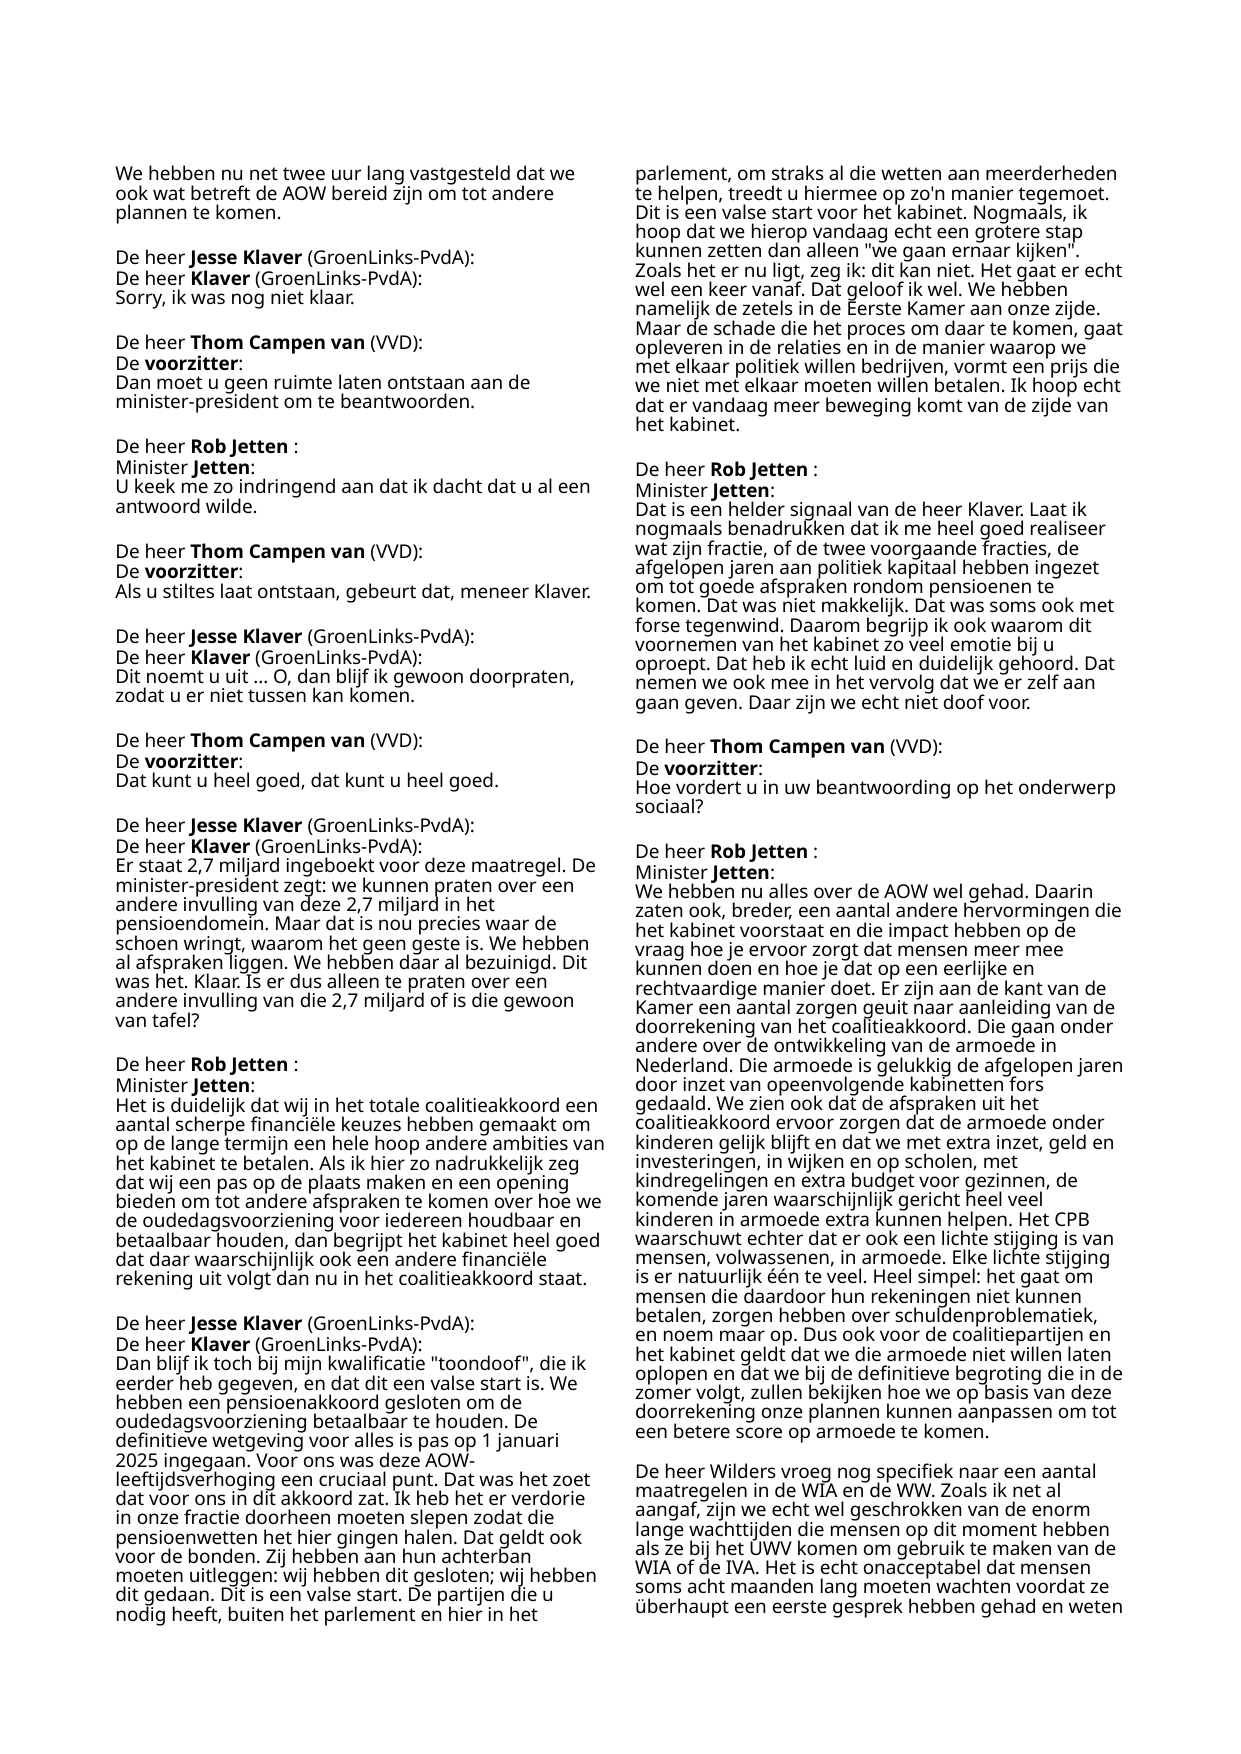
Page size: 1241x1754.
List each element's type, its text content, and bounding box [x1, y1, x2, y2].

text De heer Rob Jetten : [115, 1052, 605, 1077]
text De heer Rob Jetten : [635, 838, 1125, 864]
text Minister Jetten: [115, 459, 605, 478]
text Dat is een helder signaal van de heer Klaver. Laat ik nogmaals benadrukken dat ik me heel goed realiseer wat zijn fractie, of de twee voorgaande fracties, de afgelopen jaren aan politiek kapitaal hebben ingezet om tot goede afspraken rondom pensioenen te komen. Dat was niet makkelijk. Dat was soms ook met forse tegenwind. Daarom begrijp ik ook waarom dit voornemen van het kabinet zo veel emotie bij u oproept. Dat heb ik echt luid en duidelijk gehoord. Dat nemen we ook mee in het vervolg dat we er zelf aan gaan geven. Daar zijn we echt niet doof voor. [635, 501, 1125, 713]
text De heer Klaver (GroenLinks-PvdA): [115, 1336, 605, 1355]
text De heer Thom Campen van (VVD): [115, 727, 605, 753]
text De heer Rob Jetten : [635, 456, 1125, 482]
text Hoe vordert u in uw beantwoording op het onderwerp sociaal? [635, 779, 1125, 817]
text De heer Thom Campen van (VVD): [635, 734, 1125, 759]
text Sorry, ik was nog niet klaar. [115, 289, 605, 308]
text De heer Rob Jetten : [115, 433, 605, 459]
text Er staat 2,7 miljard ingeboekt voor deze maatregel. De minister-president zegt: we kunnen praten over een andere invulling van deze 2,7 miljard in het pensioendomein. Maar dat is nou precies waar de schoen wringt, waarom het geen geste is. We hebben al afspraken liggen. We hebben daar al bezuinigd. Dit was het. Klaar. Is er dus alleen te praten over een andere invulling van die 2,7 miljard of is die gewoon van tafel? [115, 857, 605, 1031]
text Minister Jetten: [115, 1077, 605, 1097]
text Het is duidelijk dat wij in het totale coalitieakkoord een aantal scherpe financiële keuzes hebben gemaakt om op de lange termijn een hele hoop andere ambities van het kabinet te betalen. Als ik hier zo nadrukkelijk zeg dat wij een pas op de plaats maken en een opening bieden om tot andere afspraken te komen over hoe we de oudedagsvoorziening voor iedereen houdbaar en betaalbaar houden, dan begrijpt het kabinet heel goed dat daar waarschijnlijk ook een andere financiële rekening uit volgt dan nu in het coalitieakkoord staat. [115, 1097, 605, 1289]
text parlement, om straks al die wetten aan meerderheden te helpen, treedt u hiermee op zo'n manier tegemoet. Dit is een valse start voor het kabinet. Nogmaals, ik hoop dat we hierop vandaag echt een grotere stap kunnen zetten dan alleen "we gaan ernaar kijken". Zoals het er nu ligt, zeg ik: dit kan niet. Het gaat er echt wel een keer vanaf. Dat geloof ik wel. We hebben namelijk de zetels in de Eerste Kamer aan onze zijde. Maar de schade die het proces om daar te komen, gaat opleveren in de relaties en in de manier waarop we met elkaar politiek willen bedrijven, vormt een prijs die we niet met elkaar moeten willen betalen. Ik hoop echt dat er vandaag meer beweging komt van de zijde van het kabinet. [635, 165, 1125, 435]
text De voorzitter: [115, 563, 605, 583]
text De voorzitter: [115, 355, 605, 374]
text Dan blijf ik toch bij mijn kwalificatie "toondoof", die ik eerder heb gegeven, en dat dit een valse start is. We hebben een pensioenakkoord gesloten om de oudedagsvoorziening betaalbaar te houden. De definitieve wetgeving voor alles is pas op 1 januari 2025 ingegaan. Voor ons was deze AOW-leeftijdsverhoging een cruciaal punt. Dat was het zoet dat voor ons in dit akkoord zat. Ik heb het er verdorie in onze fractie doorheen moeten slepen zodat die pensioenwetten het hier gingen halen. Dat geldt ook voor de bonden. Zij hebben aan hun achterban moeten uitleggen: wij hebben dit gesloten; wij hebben dit gedaan. Dit is een valse start. De partijen die u nodig heeft, buiten het parlement en hier in het [115, 1355, 605, 1625]
text De heer Klaver (GroenLinks-PvdA): [115, 649, 605, 668]
text Dit noemt u uit … O, dan blijf ik gewoon doorpraten, zodat u er niet tussen kan komen. [115, 668, 605, 706]
text De heer Klaver (GroenLinks-PvdA): [115, 270, 605, 289]
text De heer Thom Campen van (VVD): [115, 538, 605, 563]
text De heer Jesse Klaver (GroenLinks-PvdA): [115, 1310, 605, 1336]
text We hebben nu net twee uur lang vastgesteld dat we ook wat betreft de AOW bereid zijn om tot andere plannen te komen. [115, 165, 605, 223]
text De voorzitter: [115, 753, 605, 772]
text Dan moet u geen ruimte laten ontstaan aan de minister-president om te beantwoorden. [115, 374, 605, 413]
text De heer Jesse Klaver (GroenLinks-PvdA): [115, 244, 605, 270]
text We hebben nu alles over de AOW wel gehad. Daarin zaten ook, breder, een aantal andere hervormingen die het kabinet voorstaat en die impact hebben op de vraag hoe je ervoor zorgt dat mensen meer mee kunnen doen en hoe je dat op een eerlijke en rechtvaardige manier doet. Er zijn aan de kant van de Kamer een aantal zorgen geuit naar aanleiding van de doorrekening van het coalitieakkoord. Die gaan onder andere over de ontwikkeling van de armoede in Nederland. Die armoede is gelukkig de afgelopen jaren door inzet van opeenvolgende kabinetten fors gedaald. We zien ook dat de afspraken uit het coalitieakkoord ervoor zorgen dat de armoede onder kinderen gelijk blijft en dat we met extra inzet, geld en investeringen, in wijken en op scholen, met kindregelingen en extra budget voor gezinnen, de komende jaren waarschijnlijk gericht heel veel kinderen in armoede extra kunnen helpen. Het CPB waarschuwt echter dat er ook een lichte stijging is van mensen, volwassenen, in armoede. Elke lichte stijging is er natuurlijk één te veel. Heel simpel: het gaat om mensen die daardoor hun rekeningen niet kunnen betalen, zorgen hebben over schuldenproblematiek, en noem maar op. Dus ook voor de coalitiepartijen en het kabinet geldt dat we die armoede niet willen laten oplopen en dat we bij de definitieve begroting die in de zomer volgt, zullen bekijken hoe we op basis van deze doorrekening onze plannen kunnen aanpassen om tot een betere score op armoede te komen. [635, 883, 1125, 1442]
text De heer Thom Campen van (VVD): [115, 329, 605, 355]
text Dat kunt u heel goed, dat kunt u heel goed. [115, 772, 605, 792]
text U keek me zo indringend aan dat ik dacht dat u al een antwoord wilde. [115, 478, 605, 517]
text Minister Jetten: [635, 864, 1125, 883]
text De heer Klaver (GroenLinks-PvdA): [115, 838, 605, 857]
text Minister Jetten: [635, 482, 1125, 501]
text De heer Jesse Klaver (GroenLinks-PvdA): [115, 623, 605, 649]
text De heer Jesse Klaver (GroenLinks-PvdA): [115, 812, 605, 838]
text Als u stiltes laat ontstaan, gebeurt dat, meneer Klaver. [115, 583, 605, 602]
text De voorzitter: [635, 759, 1125, 779]
text De heer Wilders vroeg nog specifiek naar een aantal maatregelen in de WIA en de WW. Zoals ik net al aangaf, zijn we echt wel geschrokken van de enorm lange wachttijden die mensen op dit moment hebben als ze bij het UWV komen om gebruik te maken van de WIA of de IVA. Het is echt onacceptabel dat mensen soms acht maanden lang moeten wachten voordat ze überhaupt een eerste gesprek hebben gehad en weten [635, 1463, 1125, 1617]
